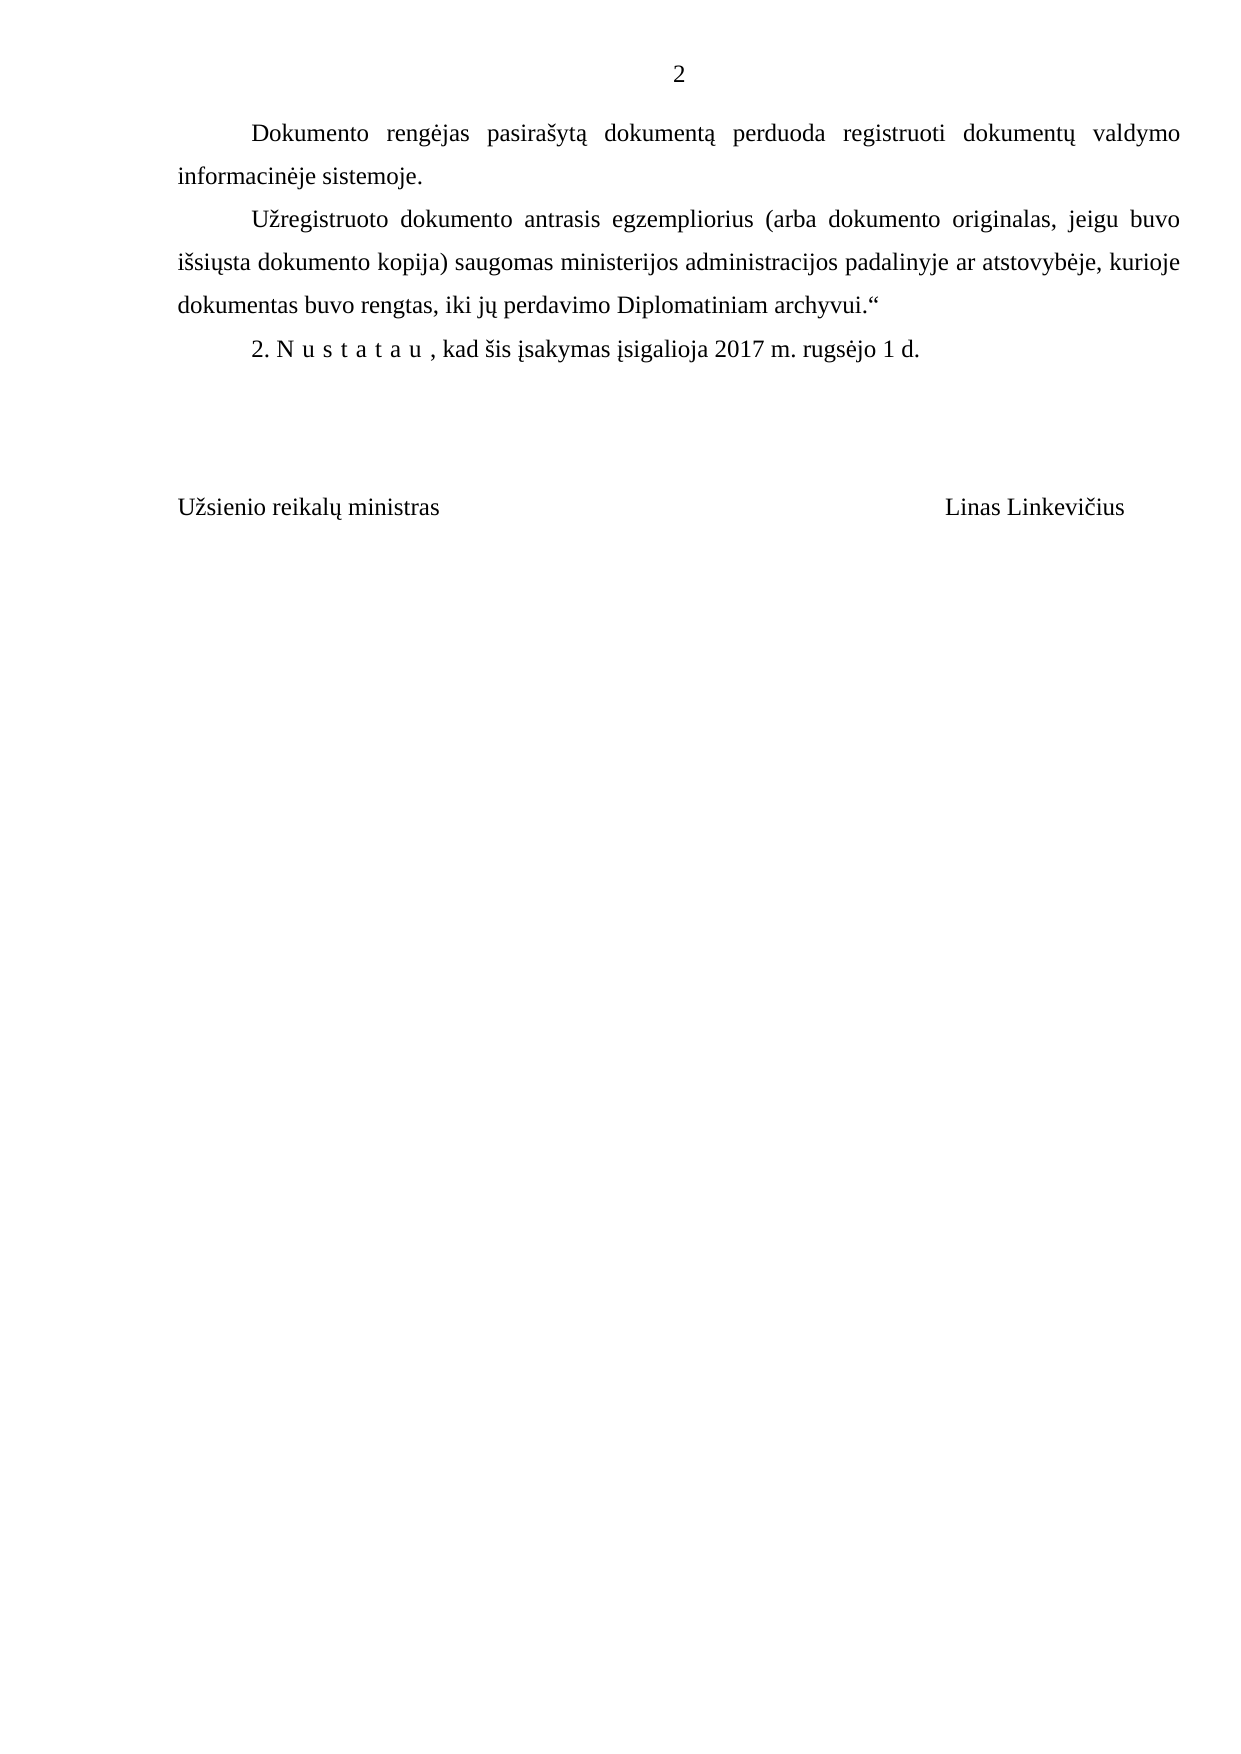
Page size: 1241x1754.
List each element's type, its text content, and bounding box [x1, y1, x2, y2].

text 2. Nustatau, kad šis įsakymas įsigalioja 2017 m. rugsėjo 1 d. [177, 334, 1181, 362]
text Užsienio reikalų ministras Linas Linkevičius [177, 492, 1181, 521]
text Užregistruoto dokumento antrasis egzempliorius (arba dokumento originalas, jeigu buvo išsiųsta dokumento kopija) saugomas ministerijos administracijos padalinyje ar atstovybėje, kurioje dokumentas buvo rengtas, iki jų perdavimo Diplomatiniam archyvui.“ [177, 204, 1181, 319]
text Dokumento rengėjas pasirašytą dokumentą perduoda registruoti dokumentų valdymo informacinėje sistemoje. [177, 118, 1181, 190]
